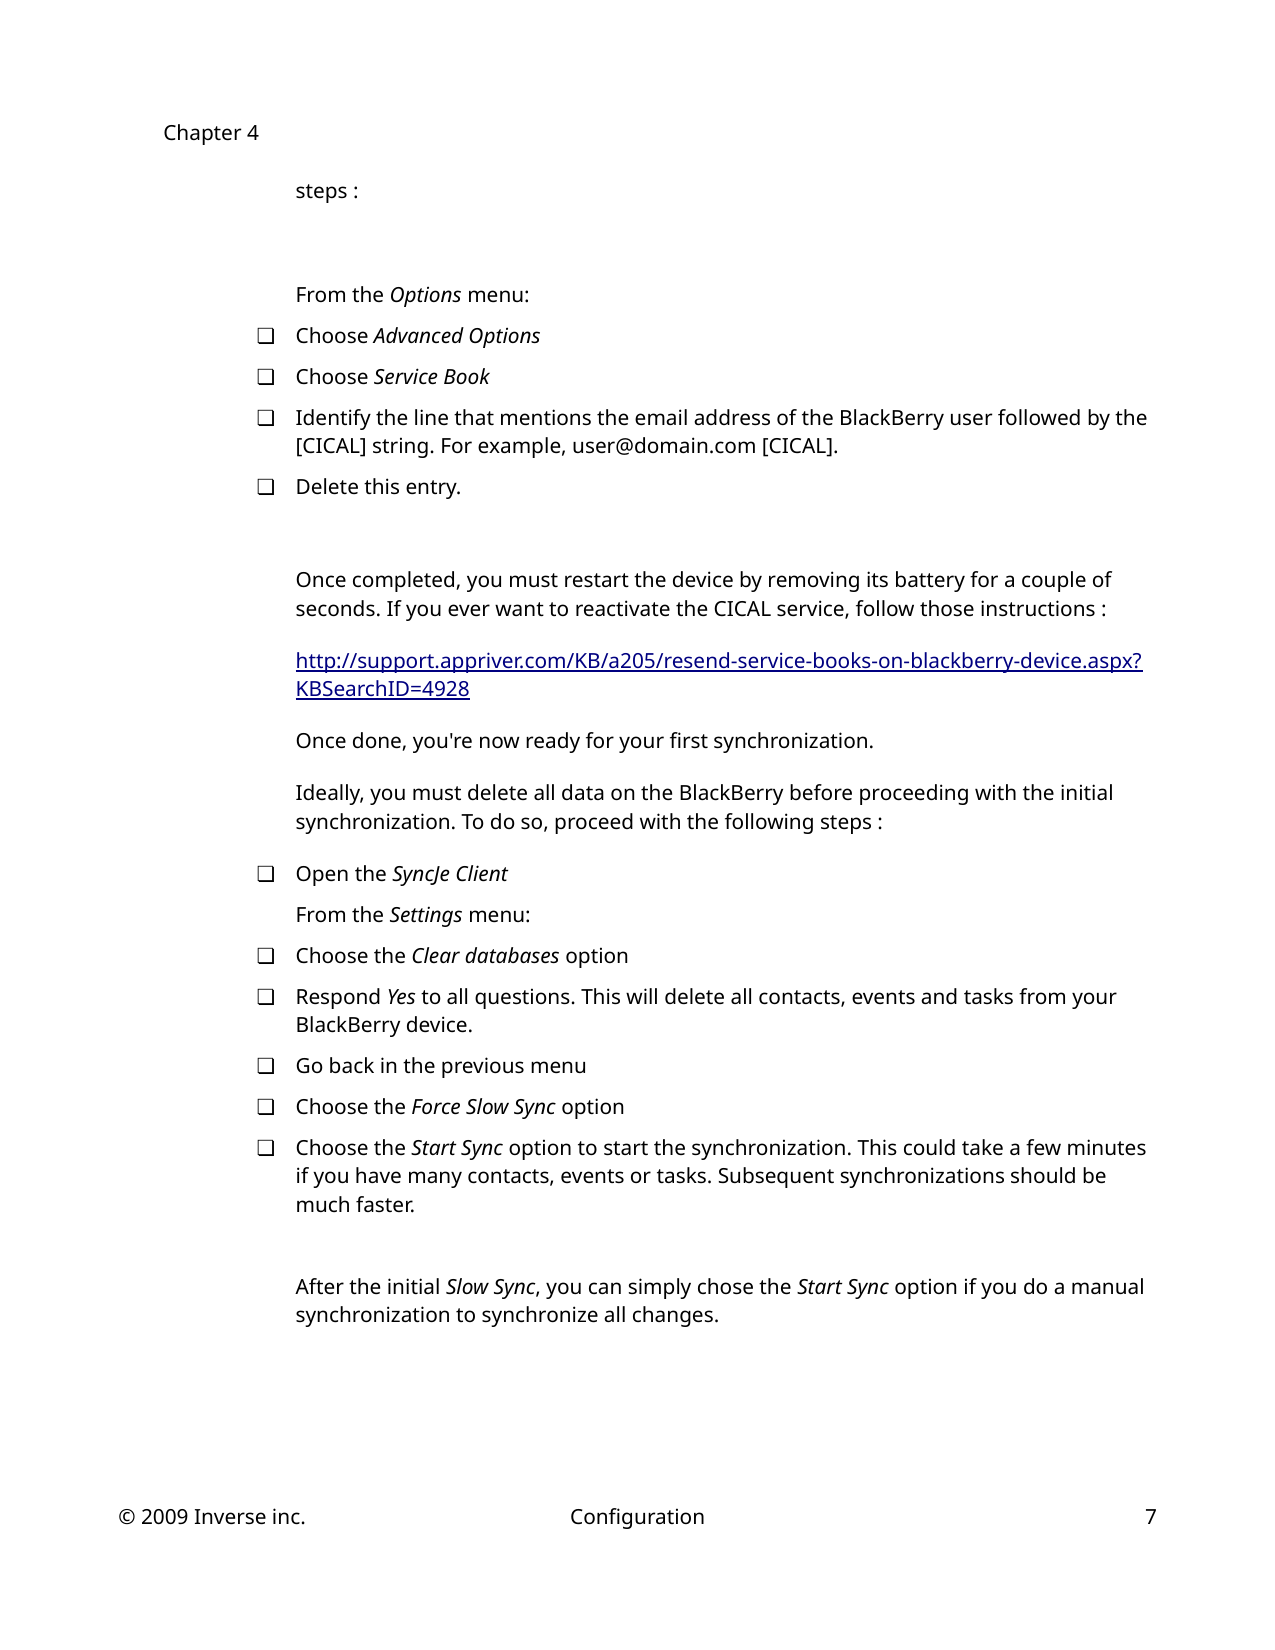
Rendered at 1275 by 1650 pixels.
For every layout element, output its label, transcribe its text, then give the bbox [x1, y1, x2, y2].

text http://support.appriver.com/KB/a205/resend-service-books-on-blackberry-device.aspx?KBSearchID=4928 [295, 646, 1157, 703]
list ❏ Delete this entry. [256, 472, 1157, 501]
list ❏ Respond Yes to all questions. This will delete all contacts, events and tasks from your BlackBerry device. [256, 982, 1157, 1039]
text steps : [295, 176, 1157, 204]
text Once completed, you must restart the device by removing its battery for a couple of seconds. If you ever want to reactivate the CICAL service, follow those instructions : [295, 565, 1157, 622]
list ❏ Identify the line that mentions the email address of the BlackBerry user followed by the [CICAL] string. For example, user@domain.com [CICAL]. [256, 403, 1157, 460]
list From the Settings menu: [256, 900, 1157, 928]
list ❏ Choose Service Book [256, 362, 1157, 391]
list ❏ Choose Advanced Options [256, 321, 1157, 349]
text Ideally, you must delete all data on the BlackBerry before proceeding with the initial synchronization. To do so, proceed with the following steps : [295, 778, 1157, 835]
list ❏ Choose the Start Sync option to start the synchronization. This could take a few minutes if you have many contacts, events or tasks. Subsequent synchronizations should be much faster. [256, 1133, 1157, 1218]
text After the initial Slow Sync, you can simply chose the Start Sync option if you do a manual synchronization to synchronize all changes. [295, 1272, 1157, 1329]
list ❏ Go back in the previous menu [256, 1051, 1157, 1080]
list ❏ Choose the Force Slow Sync option [256, 1092, 1157, 1121]
text Once done, you're now ready for your first synchronization. [295, 726, 1157, 755]
list From the Options menu: [256, 280, 1157, 309]
list ❏ Choose the Clear databases option [256, 941, 1157, 969]
list ❏ Open the SyncJe Client [256, 859, 1157, 887]
